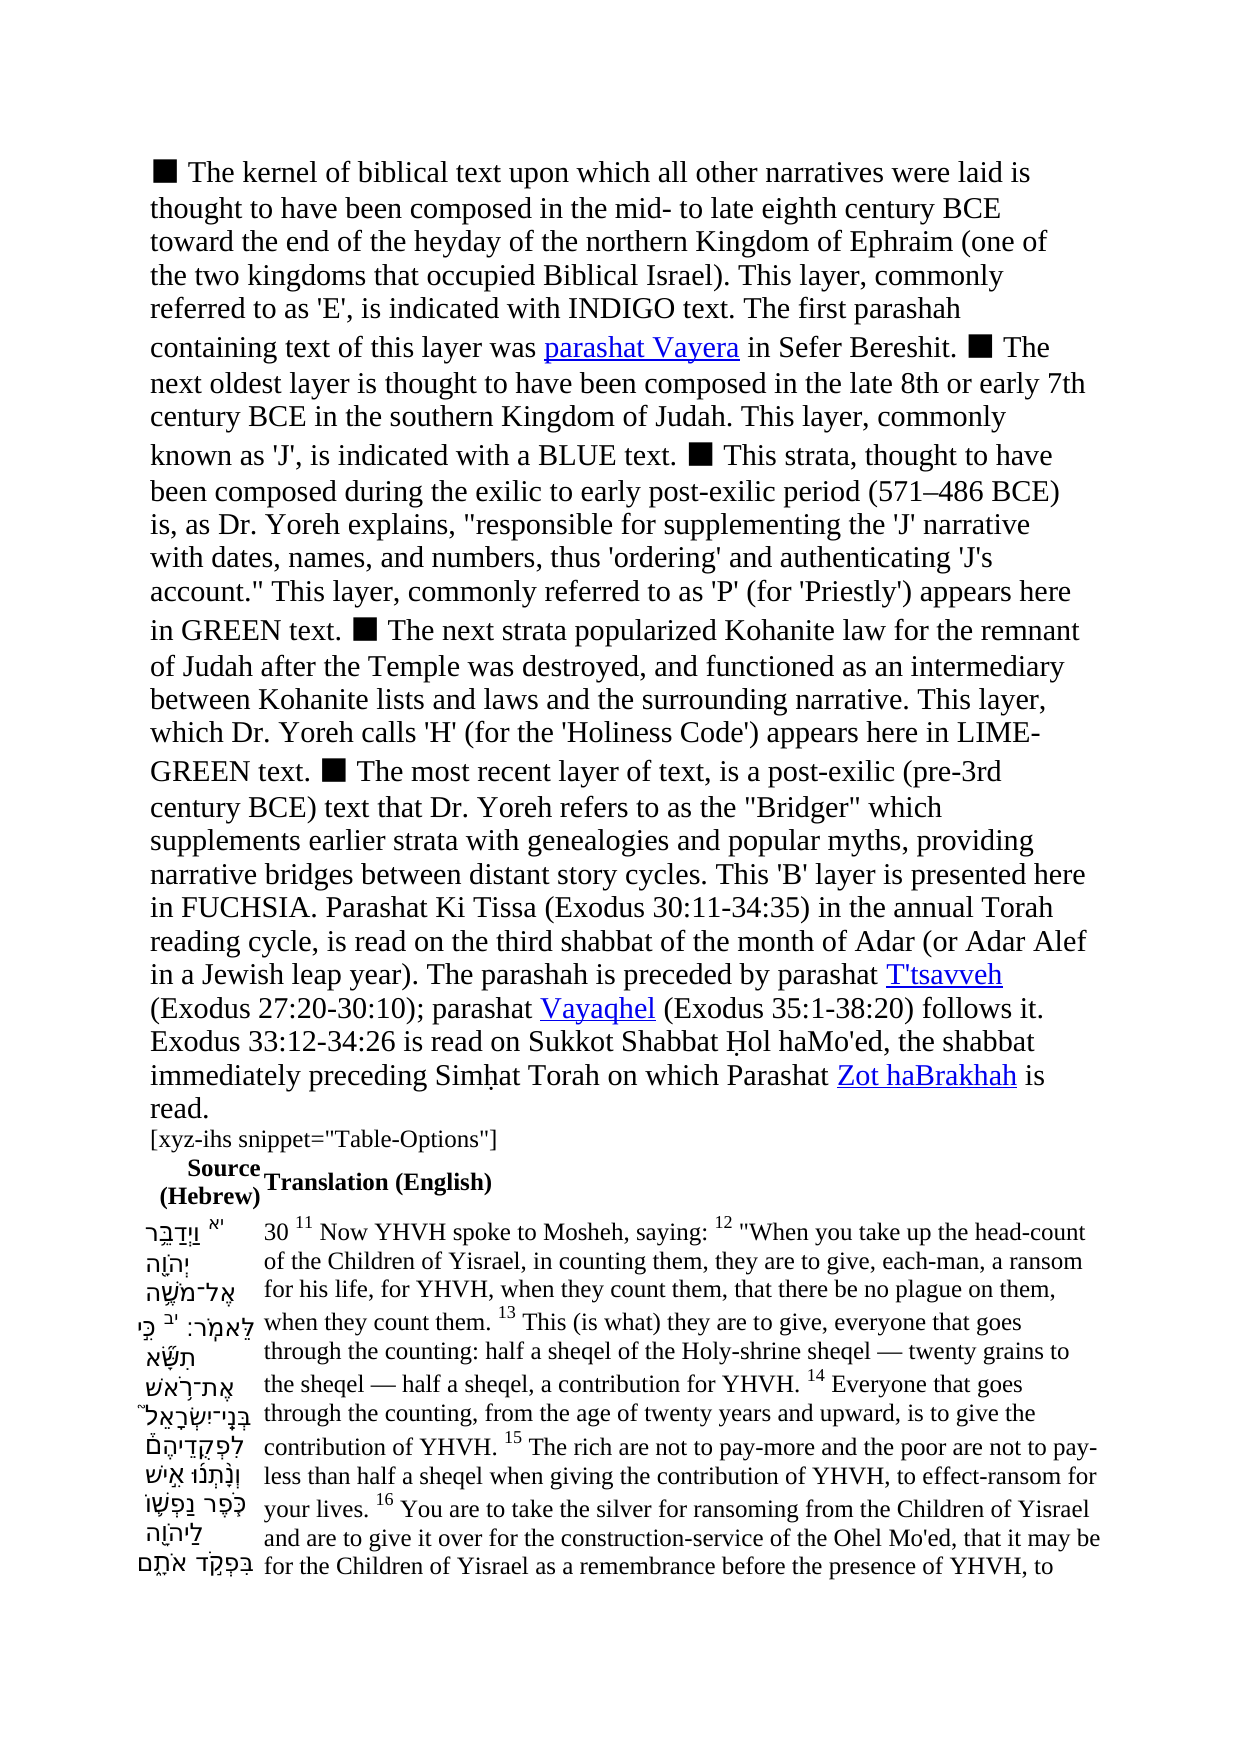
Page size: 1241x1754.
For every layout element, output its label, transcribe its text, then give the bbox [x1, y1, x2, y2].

table_cell יא וַיְדַבֵּ֥ר יְהֹוָ֖ה אֶל־מֹשֶׁ֥ה לֵּאמֹֽר׃ יב כִּ֣י תִשָּׂ֞א אֶת־רֹ֥אשׁ בְּנֵֽי־יִשְׂרָאֵל֮ לִפְקֻדֵיהֶם֒ וְנָ֨תְנ֜וּ אִ֣ישׁ כֹּ֧פֶר נַפְשׁ֛וֹ לַיהֹוָ֖ה בִּפְקֹ֣ד אֹתָ֑ם [135, 1211, 262, 1581]
table_cell 30 11 Now YHVH spoke to Mosheh, saying: 12 "When you take up the head-count of the Children of Yisrael, in counting them, they are to give, each-man, a ransom for his life, for YHVH, when they count them, that there be no plague on them, when they count them. 13 This (is what) they are to give, everyone that goes through the counting: half a sheqel of the Holy-shrine sheqel — twenty grains to the sheqel — half a sheqel, a contribution for YHVH. 14 Everyone that goes through the counting, from the age of twenty years and upward, is to give the contribution of YHVH. 15 The rich are not to pay-more and the poor are not to pay-less than half a sheqel when giving the contribution of YHVH, to effect-ransom for your lives. 16 You are to take the silver for ransoming from the Children of Yisrael and are to give it over for the construction-service of the Ohel Mo'ed, that it may be for the Children of Yisrael as a remembrance before the presence of YHVH, to [262, 1211, 1105, 1581]
table_header Source (Hebrew) [135, 1153, 262, 1211]
text ⬛ The kernel of biblical text upon which all other narratives were laid is thought to have been composed in the mid- to late eighth century BCE toward the end of the heyday of the northern Kingdom of Ephraim (one of the two kingdoms that occupied Biblical Israel). This layer, commonly referred to as 'E', is indicated with INDIGO text. The first parashah containing text of this layer was parashat Vayera in Sefer Bereshit. ⬛ The next oldest layer is thought to have been composed in the late 8th or early 7th century BCE in the southern Kingdom of Judah. This layer, commonly known as 'J', is indicated with a BLUE text. ⬛ This strata, thought to have been composed during the exilic to early post-exilic period (571–486 BCE) is, as Dr. Yoreh explains, "responsible for supplementing the 'J' narrative with dates, names, and numbers, thus 'ordering' and authenticating 'J's account." This layer, commonly referred to as 'P' (for 'Priestly') appears here in GREEN text. ⬛ The next strata popularized Kohanite law for the remnant of Judah after the Temple was destroyed, and functioned as an intermediary between Kohanite lists and laws and the surrounding narrative. This layer, which Dr. Yoreh calls 'H' (for the 'Holiness Code') appears here in LIME-GREEN text. ⬛ The most recent layer of text, is a post-exilic (pre-3rd century BCE) text that Dr. Yoreh refers to as the "Bridger" which supplements earlier strata with genealogies and popular myths, providing narrative bridges between distant story cycles. This 'B' layer is presented here in FUCHSIA. Parashat Ki Tissa (Exodus 30:11-34:35) in the annual Torah reading cycle, is read on the third shabbat of the month of Adar (or Adar Alef in a Jewish leap year). The parashah is preceded by parashat T'tsavveh (Exodus 27:20-30:10); parashat Vayaqhel (Exodus 35:1-38:20) follows it. Exodus 33:12-34:26 is read on Sukkot Shabbat Ḥol haMo'ed, the shabbat immediately preceding Simḥat Torah on which Parashat Zot haBrakhah is read. [150, 150, 1090, 1125]
table_header Translation (English) [262, 1153, 1105, 1211]
text [xyz-ihs snippet="Table-Options"] [150, 1125, 1090, 1152]
